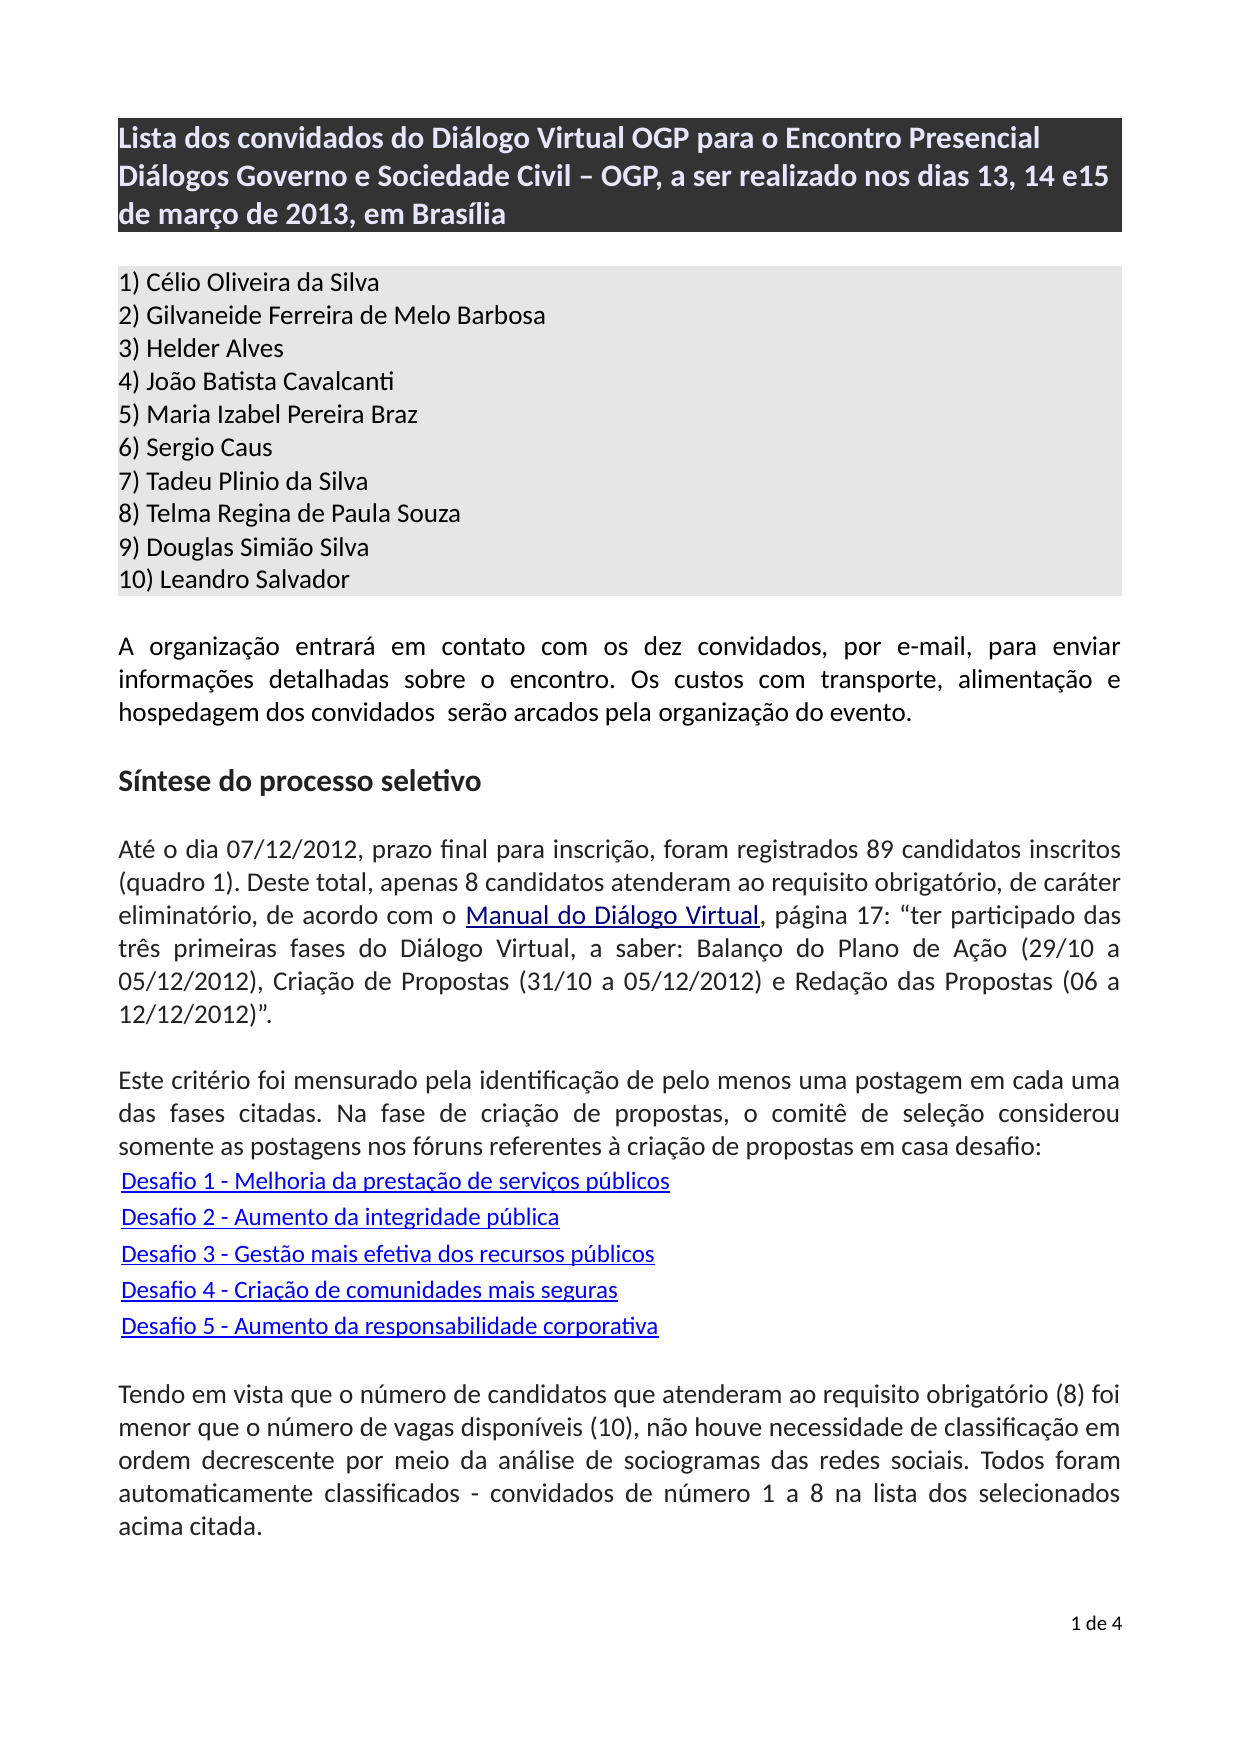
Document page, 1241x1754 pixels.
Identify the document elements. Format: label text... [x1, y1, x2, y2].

text 6) Sergio Caus [118, 431, 1122, 464]
text 4) João Batista Cavalcanti [118, 364, 1122, 398]
table_cell Desafio 3 - Gestão mais efetiva dos recursos públicos [118, 1235, 847, 1271]
text 3) Helder Alves [118, 332, 1122, 364]
table_cell [934, 1199, 1122, 1235]
text 10) Leandro Salvador [118, 563, 1122, 596]
text Este critério foi mensurado pela identificação de pelo menos uma postagem em cada uma das fases citadas. Na fase de criação de propostas, o comitê de seleção considerou somente as postagens nos fóruns referentes à criação de propostas em casa desafio: [118, 1063, 1122, 1162]
table_cell [884, 1271, 933, 1308]
text 9) Douglas Simião Silva [118, 530, 1122, 563]
table_cell [934, 1235, 1122, 1271]
table_cell [847, 1199, 884, 1235]
table_cell [847, 1235, 884, 1271]
table_cell [934, 1271, 1122, 1308]
text Tendo em vista que o número de candidatos que atenderam ao requisito obrigatório (8) foi menor que o número de vagas disponíveis (10), não houve necessidade de classificação em ordem decrescente por meio da análise de sociogramas das redes sociais. Todos foram automaticamente classificados - convidados de número 1 a 8 na lista dos selecionados acima citada. [118, 1377, 1122, 1542]
text 8) Telma Regina de Paula Souza [118, 497, 1122, 530]
table_header [884, 1162, 933, 1198]
table_header [934, 1162, 1122, 1198]
text Até o dia 07/12/2012, prazo final para inscrição, foram registrados 89 candidatos inscritos (quadro 1). Deste total, apenas 8 candidatos atenderam ao requisito obrigatório, de caráter eliminatório, de acordo com o Manual do Diálogo Virtual, página 17: “ter participado das três primeiras fases do Diálogo Virtual, a saber: Balanço do Plano de Ação (29/10 a 05/12/2012), Criação de Propostas (31/10 a 05/12/2012) e Redação das Propostas (06 a 12/12/2012)”. [118, 832, 1122, 1030]
table_cell Desafio 5 - Aumento da responsabilidade corporativa [118, 1308, 847, 1344]
table_cell [847, 1271, 884, 1308]
table_cell Desafio 4 - Criação de comunidades mais seguras [118, 1271, 847, 1308]
text Lista dos convidados do Diálogo Virtual OGP para o Encontro Presencial Diálogos Governo e Sociedade Civil – OGP, a ser realizado nos dias 13, 14 e15 de março de 2013, em Brasília [118, 118, 1122, 232]
text 1) Célio Oliveira da Silva [118, 266, 1122, 298]
text 7) Tadeu Plinio da Silva [118, 464, 1122, 497]
table_header Desafio 1 - Melhoria da prestação de serviços públicos [118, 1162, 847, 1198]
text Síntese do processo seletivo [118, 761, 1122, 799]
table_cell Desafio 2 - Aumento da integridade pública [118, 1199, 847, 1235]
table_header [847, 1162, 884, 1198]
table_cell [884, 1199, 933, 1235]
text A organização entrará em contato com os dez convidados, por e-mail, para enviar informações detalhadas sobre o encontro. Os custos com transporte, alimentação e hospedagem dos convidados serão arcados pela organização do evento. [118, 629, 1122, 728]
table_cell [847, 1308, 1122, 1344]
table_cell [884, 1235, 933, 1271]
text 2) Gilvaneide Ferreira de Melo Barbosa [118, 298, 1122, 332]
text 5) Maria Izabel Pereira Braz [118, 398, 1122, 431]
